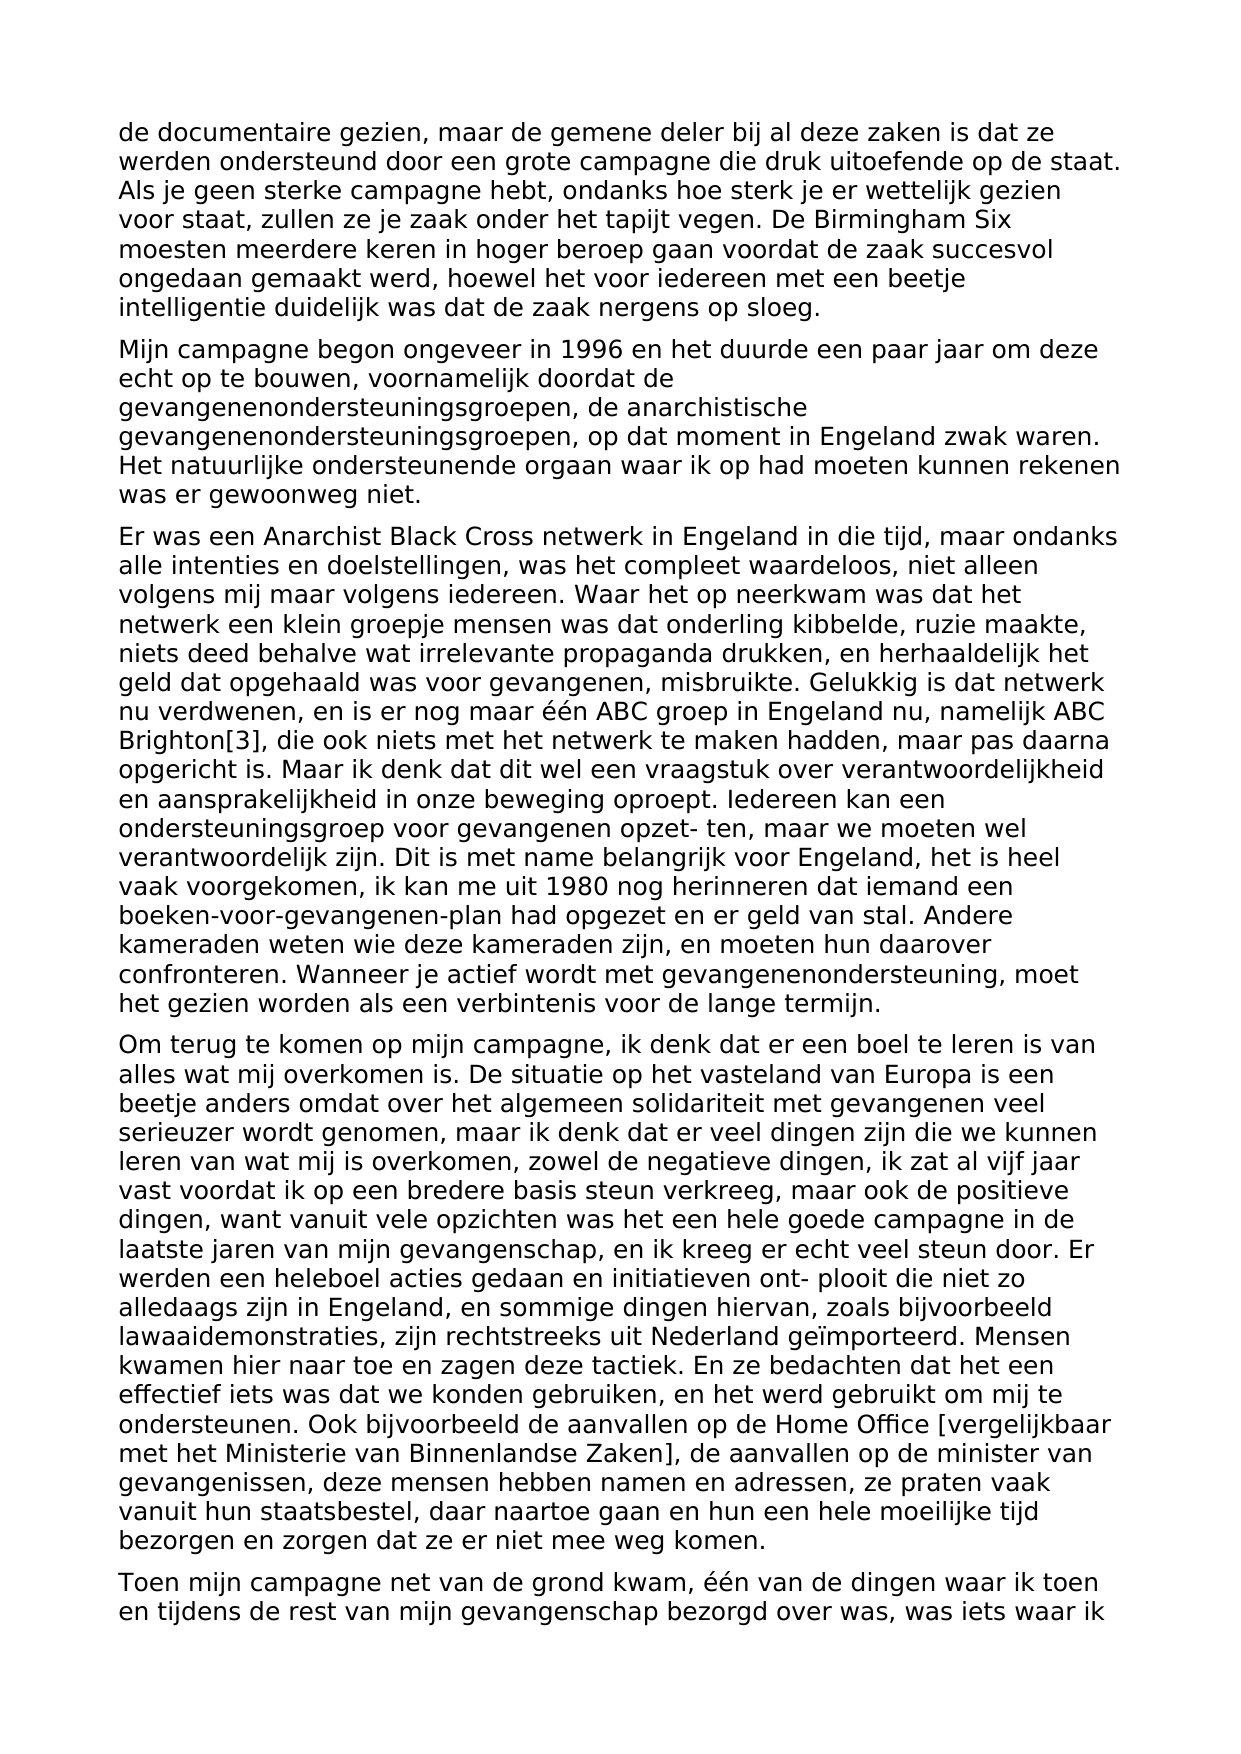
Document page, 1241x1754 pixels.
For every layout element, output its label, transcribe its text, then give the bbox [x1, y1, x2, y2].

text Mijn campagne begon ongeveer in 1996 en het duurde een paar jaar om deze echt op te bouwen, voornamelijk doordat de gevangenenondersteuningsgroepen, de anarchistische gevangenenondersteuningsgroepen, op dat moment in Engeland zwak waren. Het natuurlijke ondersteunende orgaan waar ik op had moeten kunnen rekenen was er gewoonweg niet. [118, 335, 1122, 510]
text Toen mijn campagne net van de grond kwam, één van de dingen waar ik toen en tijdens de rest van mijn gevangenschap bezorgd over was, was iets waar ik [118, 1568, 1122, 1626]
text Om terug te komen op mijn campagne, ik denk dat er een boel te leren is van alles wat mij overkomen is. De situatie op het vasteland van Europa is een beetje anders omdat over het algemeen solidariteit met gevangenen veel serieuzer wordt genomen, maar ik denk dat er veel dingen zijn die we kunnen leren van wat mij is overkomen, zowel de negatieve dingen, ik zat al vijf jaar vast voordat ik op een bredere basis steun verkreeg, maar ook de positieve dingen, want vanuit vele opzichten was het een hele goede campagne in de laatste jaren van mijn gevangenschap, en ik kreeg er echt veel steun door. Er werden een heleboel acties gedaan en initiatieven ont- plooit die niet zo alledaags zijn in Engeland, en sommige dingen hiervan, zoals bijvoorbeeld lawaaidemonstraties, zijn rechtstreeks uit Nederland geïmporteerd. Mensen kwamen hier naar toe en zagen deze tactiek. En ze bedachten dat het een effectief iets was dat we konden gebruiken, en het werd gebruikt om mij te ondersteunen. Ook bijvoorbeeld de aanvallen op de Home Office [vergelijkbaar met het Ministerie van Binnenlandse Zaken], de aanvallen op de minister van gevangenissen, deze mensen hebben namen en adressen, ze praten vaak vanuit hun staatsbestel, daar naartoe gaan en hun een hele moeilijke tijd bezorgen en zorgen dat ze er niet mee weg komen. [118, 1031, 1122, 1556]
text Er was een Anarchist Black Cross netwerk in Engeland in die tijd, maar ondanks alle intenties en doelstellingen, was het compleet waardeloos, niet alleen volgens mij maar volgens iedereen. Waar het op neerkwam was dat het netwerk een klein groepje mensen was dat onderling kibbelde, ruzie maakte, niets deed behalve wat irrelevante propaganda drukken, en herhaaldelijk het geld dat opgehaald was voor gevangenen, misbruikte. Gelukkig is dat netwerk nu verdwenen, en is er nog maar één ABC groep in Engeland nu, namelijk ABC Brighton[3], die ook niets met het netwerk te maken hadden, maar pas daarna opgericht is. Maar ik denk dat dit wel een vraagstuk over verantwoordelijkheid en aansprakelijkheid in onze beweging oproept. Iedereen kan een ondersteuningsgroep voor gevangenen opzet- ten, maar we moeten wel verantwoordelijk zijn. Dit is met name belangrijk voor Engeland, het is heel vaak voorgekomen, ik kan me uit 1980 nog herinneren dat iemand een boeken-voor-gevangenen-plan had opgezet en er geld van stal. Andere kameraden weten wie deze kameraden zijn, en moeten hun daarover confronteren. Wanneer je actief wordt met gevangenenondersteuning, moet het gezien worden als een verbintenis voor de lange termijn. [118, 522, 1122, 1018]
text de documentaire gezien, maar de gemene deler bij al deze zaken is dat ze werden ondersteund door een grote campagne die druk uitoefende op de staat. Als je geen sterke campagne hebt, ondanks hoe sterk je er wettelijk gezien voor staat, zullen ze je zaak onder het tapijt vegen. De Birmingham Six moesten meerdere keren in hoger beroep gaan voordat de zaak succesvol ongedaan gemaakt werd, hoewel het voor iedereen met een beetje intelligentie duidelijk was dat de zaak nergens op sloeg. [118, 118, 1122, 322]
